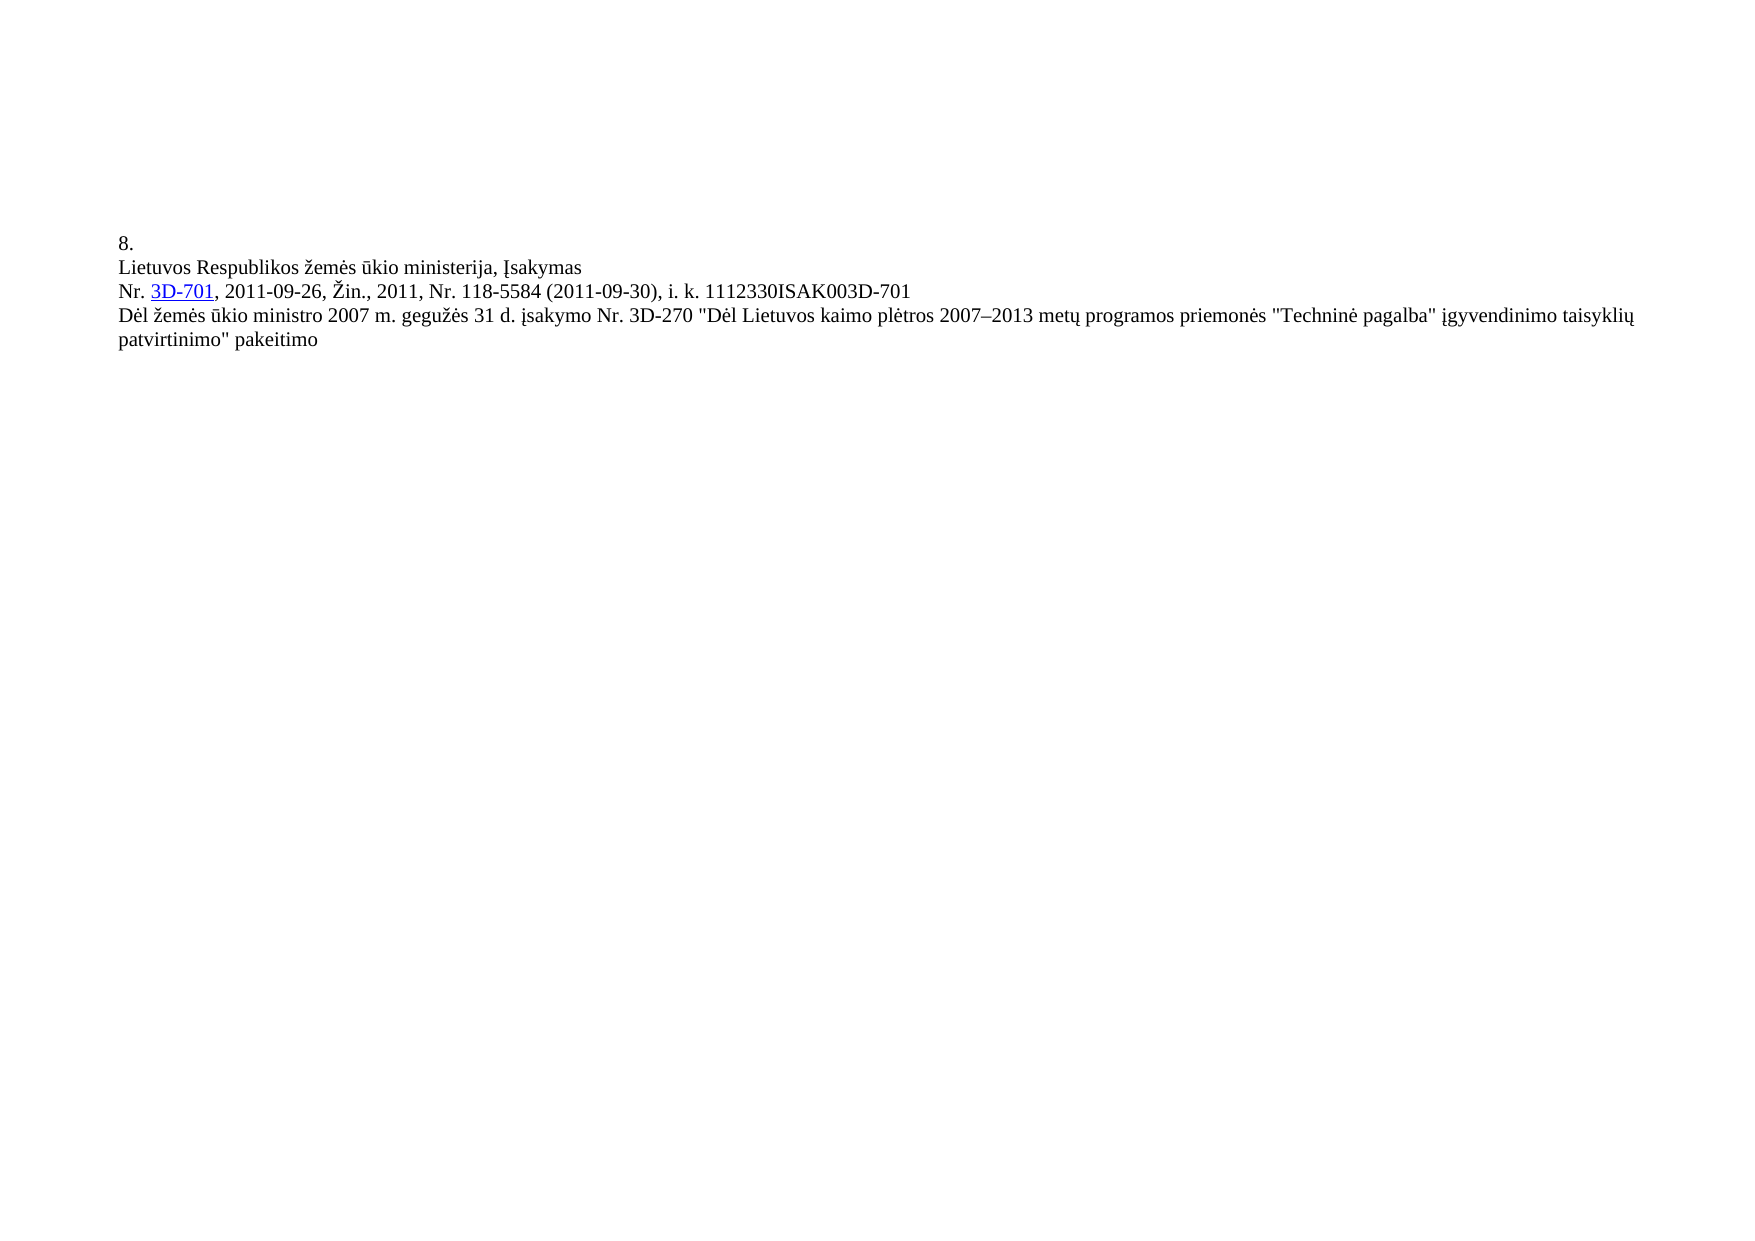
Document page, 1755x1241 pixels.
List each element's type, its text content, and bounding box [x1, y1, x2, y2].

text Lietuvos Respublikos žemės ūkio ministerija, Įsakymas [118, 255, 1636, 279]
text Nr. 3D-701, 2011-09-26, Žin., 2011, Nr. 118-5584 (2011-09-30), i. k. 1112330ISAK003D-701 [118, 279, 1636, 303]
text Dėl žemės ūkio ministro 2007 m. gegužės 31 d. įsakymo Nr. 3D-270 "Dėl Lietuvos kaimo plėtros 2007–2013 metų programos priemonės "Techninė pagalba" įgyvendinimo taisyklių patvirtinimo" pakeitimo [118, 303, 1636, 351]
text 8. [118, 231, 1636, 255]
